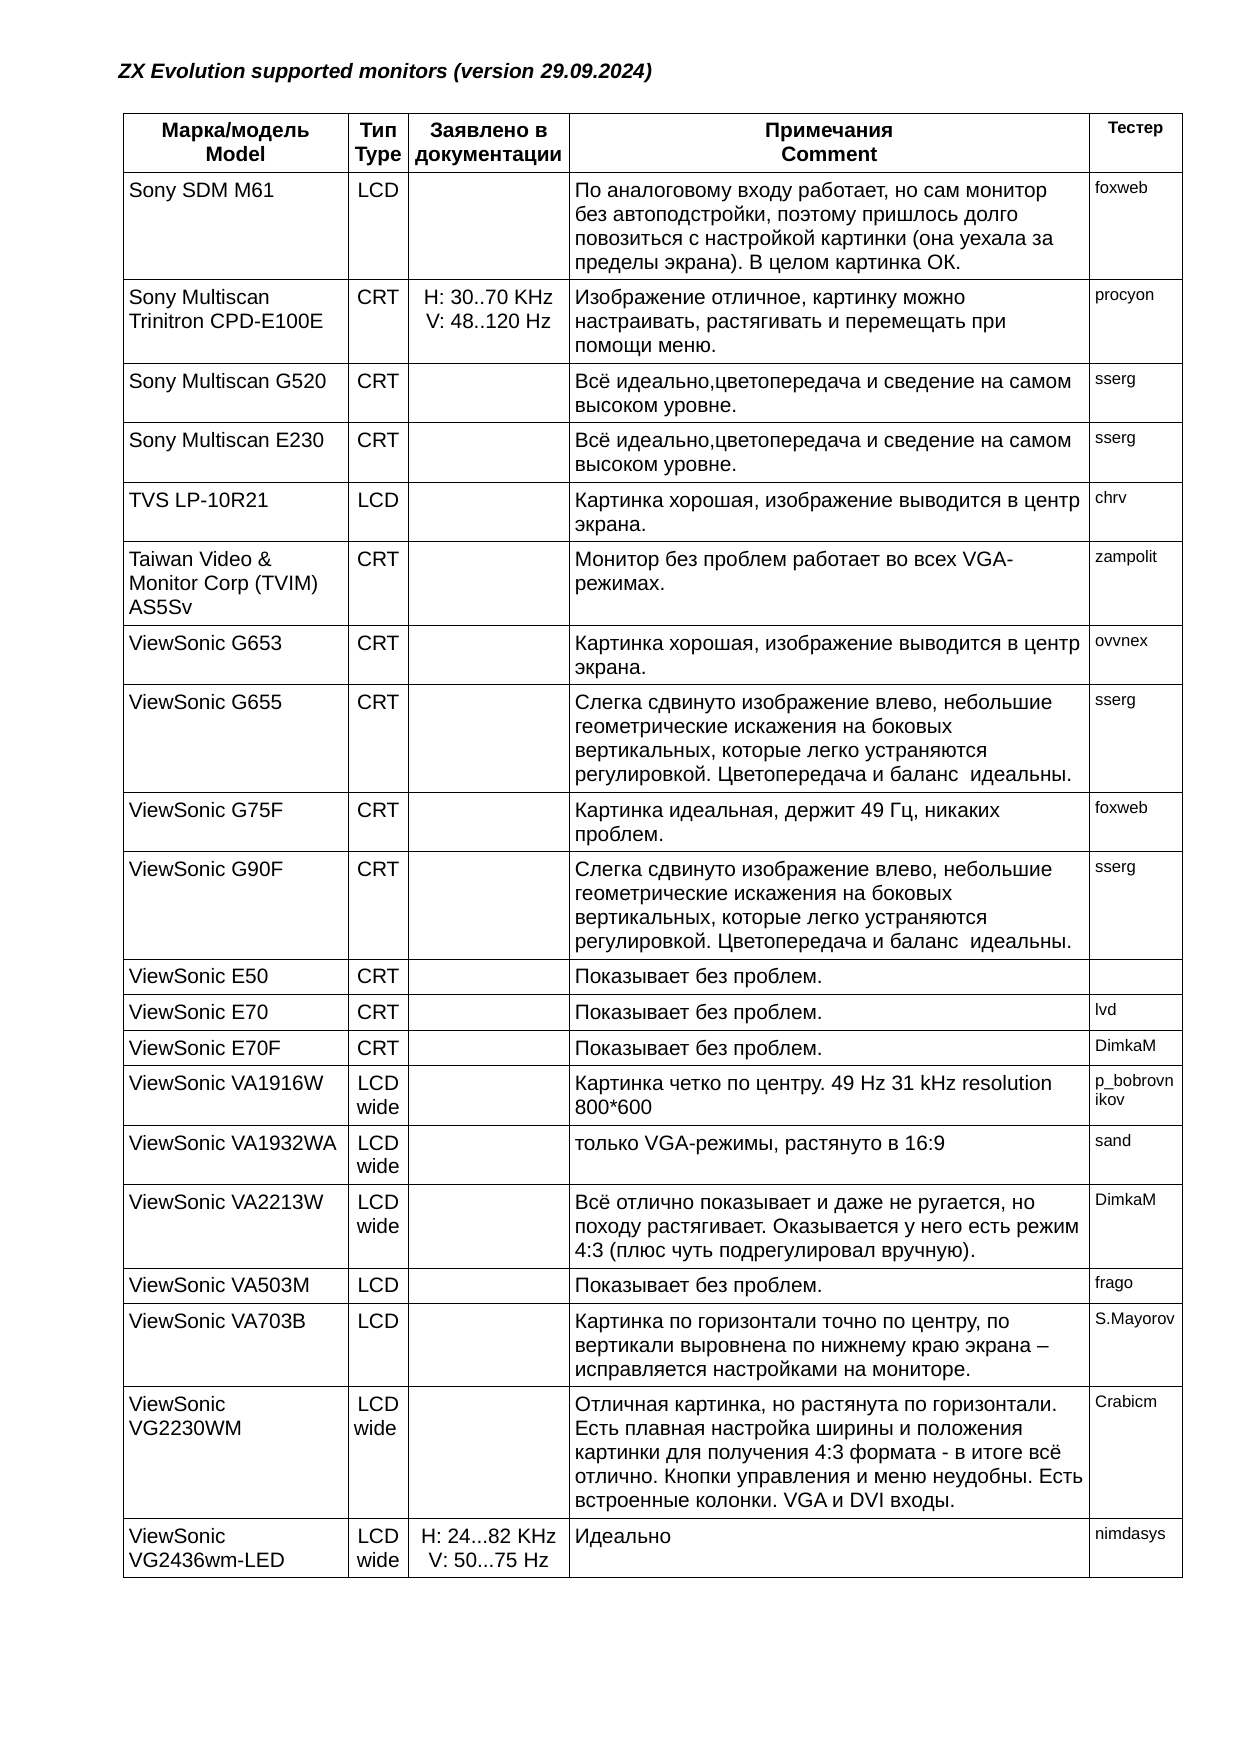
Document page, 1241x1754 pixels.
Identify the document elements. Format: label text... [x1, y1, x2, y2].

table_cell [409, 1304, 569, 1386]
table_cell Отличная картинка, но растянута по горизонтали. Есть плавная настройка ширины и положения картинки для получения 4:3 формата - в итоге всё отлично. Кнопки управления и меню неудобны. Есть встроенные колонки. VGA и DVI входы. [570, 1387, 1089, 1518]
table_cell Слегка сдвинуто изображение влево, небольшие геометрические искажения на боковых вертикальных, которые легко устраняются регулировкой. Цветопередача и баланс идеальны. [570, 685, 1089, 792]
table_cell sserg [1090, 364, 1182, 422]
table_cell p_bobrovnikov [1090, 1066, 1182, 1124]
table_cell только VGA-режимы, растянуто в 16:9 [570, 1126, 1089, 1184]
table_cell ViewSonic VA1916W [124, 1066, 348, 1124]
table_cell LCD wide [349, 1185, 408, 1267]
table_cell [409, 483, 569, 541]
table_cell Показывает без проблем. [570, 960, 1089, 994]
table_cell Картинка по горизонтали точно по центру, по вертикали выровнена по нижнему краю экрана – исправляется настройками на мониторе. [570, 1304, 1089, 1386]
table_cell [409, 995, 569, 1029]
table_cell Картинка хорошая, изображение выводится в центр экрана. [570, 483, 1089, 541]
table_cell [1090, 960, 1182, 994]
table_cell LCD wide [349, 1387, 408, 1518]
table_cell sserg [1090, 852, 1182, 958]
table_cell ViewSonic VG2436wm-LED [124, 1519, 348, 1577]
table_cell CRT [349, 960, 408, 994]
table_cell TVS LP-10R21 [124, 483, 348, 541]
table_cell Показывает без проблем. [570, 1031, 1089, 1065]
table_header Заявлено в документации [409, 114, 569, 172]
table_cell sserg [1090, 685, 1182, 792]
table_cell LCD wide [349, 1126, 408, 1184]
table_cell CRT [349, 793, 408, 851]
table_cell Показывает без проблем. [570, 1269, 1089, 1303]
table_cell LCD [349, 173, 408, 279]
table_cell H: 30..70 KHz V: 48..120 Hz [409, 280, 569, 363]
table_cell Crabicm [1090, 1387, 1182, 1518]
table_cell ViewSonic E70 [124, 995, 348, 1029]
table_cell CRT [349, 542, 408, 625]
table_cell CRT [349, 280, 408, 363]
table_cell Sony Multiscan E230 [124, 423, 348, 482]
table_cell Sony SDM M61 [124, 173, 348, 279]
table_cell Изображение отличное, картинку можно настраивать, растягивать и перемещать при помощи меню. [570, 280, 1089, 363]
table_cell [409, 626, 569, 684]
table_cell foxweb [1090, 793, 1182, 851]
table_cell Идеально [570, 1519, 1089, 1577]
table_header Марка/модель Model [124, 114, 348, 172]
table_cell ViewSonic VA703B [124, 1304, 348, 1386]
table_cell Всё идеально,цветопередача и сведение на самом высоком уровне. [570, 423, 1089, 482]
table_cell LCD [349, 1269, 408, 1303]
table_cell [409, 1387, 569, 1518]
table_cell ViewSonic E70F [124, 1031, 348, 1065]
table_cell Sony Multiscan Trinitron CPD-E100E [124, 280, 348, 363]
table_cell Монитор без проблем работает во всех VGA-режимах. [570, 542, 1089, 625]
table_cell chrv [1090, 483, 1182, 541]
table_cell [409, 364, 569, 422]
table_cell Картинка четко по центру. 49 Hz 31 kHz resolution 800*600 [570, 1066, 1089, 1124]
table_cell procyon [1090, 280, 1182, 363]
table_cell Всё идеально,цветопередача и сведение на самом высоком уровне. [570, 364, 1089, 422]
table_cell CRT [349, 364, 408, 422]
table_cell CRT [349, 423, 408, 482]
table_cell ViewSonic G90F [124, 852, 348, 958]
table_cell [409, 1185, 569, 1267]
table_cell [409, 960, 569, 994]
table_cell sand [1090, 1126, 1182, 1184]
table_cell [409, 1031, 569, 1065]
table_cell Всё отлично показывает и даже не ругается, но походу растягивает. Оказывается у него есть режим 4:3 (плюс чуть подрегулировал вручную). [570, 1185, 1089, 1267]
table_cell frago [1090, 1269, 1182, 1303]
table_cell ViewSonic G653 [124, 626, 348, 684]
table_cell [409, 1126, 569, 1184]
table_cell ViewSonic VA1932WA [124, 1126, 348, 1184]
table_cell DimkaM [1090, 1185, 1182, 1267]
table_cell CRT [349, 995, 408, 1029]
table_cell zampolit [1090, 542, 1182, 625]
table_cell LCD [349, 1304, 408, 1386]
table_cell CRT [349, 626, 408, 684]
table_cell [409, 793, 569, 851]
table_cell Показывает без проблем. [570, 995, 1089, 1029]
table_cell S.Mayorov [1090, 1304, 1182, 1386]
table_cell Taiwan Video & Monitor Corp (TVIM) AS5Sv [124, 542, 348, 625]
table_cell [409, 852, 569, 958]
table_cell [409, 1066, 569, 1124]
table_cell H: 24...82 KHz V: 50...75 Hz [409, 1519, 569, 1577]
table_cell DimkaM [1090, 1031, 1182, 1065]
table_cell Слегка сдвинуто изображение влево, небольшие геометрические искажения на боковых вертикальных, которые легко устраняются регулировкой. Цветопередача и баланс идеальны. [570, 852, 1089, 958]
table_cell CRT [349, 685, 408, 792]
table_cell Картинка идеальная, держит 49 Гц, никаких проблем. [570, 793, 1089, 851]
table_cell foxweb [1090, 173, 1182, 279]
table_cell ViewSonic G75F [124, 793, 348, 851]
table_cell [409, 173, 569, 279]
table_cell [409, 685, 569, 792]
table_header Примечания Comment [570, 114, 1089, 172]
table_cell ovvnex [1090, 626, 1182, 684]
table_cell Sony Multiscan G520 [124, 364, 348, 422]
table_cell ViewSonic VG2230WM [124, 1387, 348, 1518]
table_cell nimdasys [1090, 1519, 1182, 1577]
table_cell [409, 542, 569, 625]
table_cell ViewSonic G655 [124, 685, 348, 792]
table_cell ViewSonic VA2213W [124, 1185, 348, 1267]
table_header Тестер [1090, 114, 1182, 172]
table_cell LCD wide [349, 1066, 408, 1124]
table_cell sserg [1090, 423, 1182, 482]
table_cell ViewSonic E50 [124, 960, 348, 994]
table_cell По аналоговому входу работает, но сам монитор без автоподстройки, поэтому пришлось долго повозиться с настройкой картинки (она уехала за пределы экрана). В целом картинка ОК. [570, 173, 1089, 279]
table_cell lvd [1090, 995, 1182, 1029]
table_cell [409, 1269, 569, 1303]
table_cell CRT [349, 1031, 408, 1065]
table_cell LCD [349, 483, 408, 541]
table_cell [409, 423, 569, 482]
table_cell ViewSonic VA503M [124, 1269, 348, 1303]
table_header Тип Type [349, 114, 408, 172]
table_cell LCD wide [349, 1519, 408, 1577]
table_cell Картинка хорошая, изображение выводится в центр экрана. [570, 626, 1089, 684]
table_cell CRT [349, 852, 408, 958]
